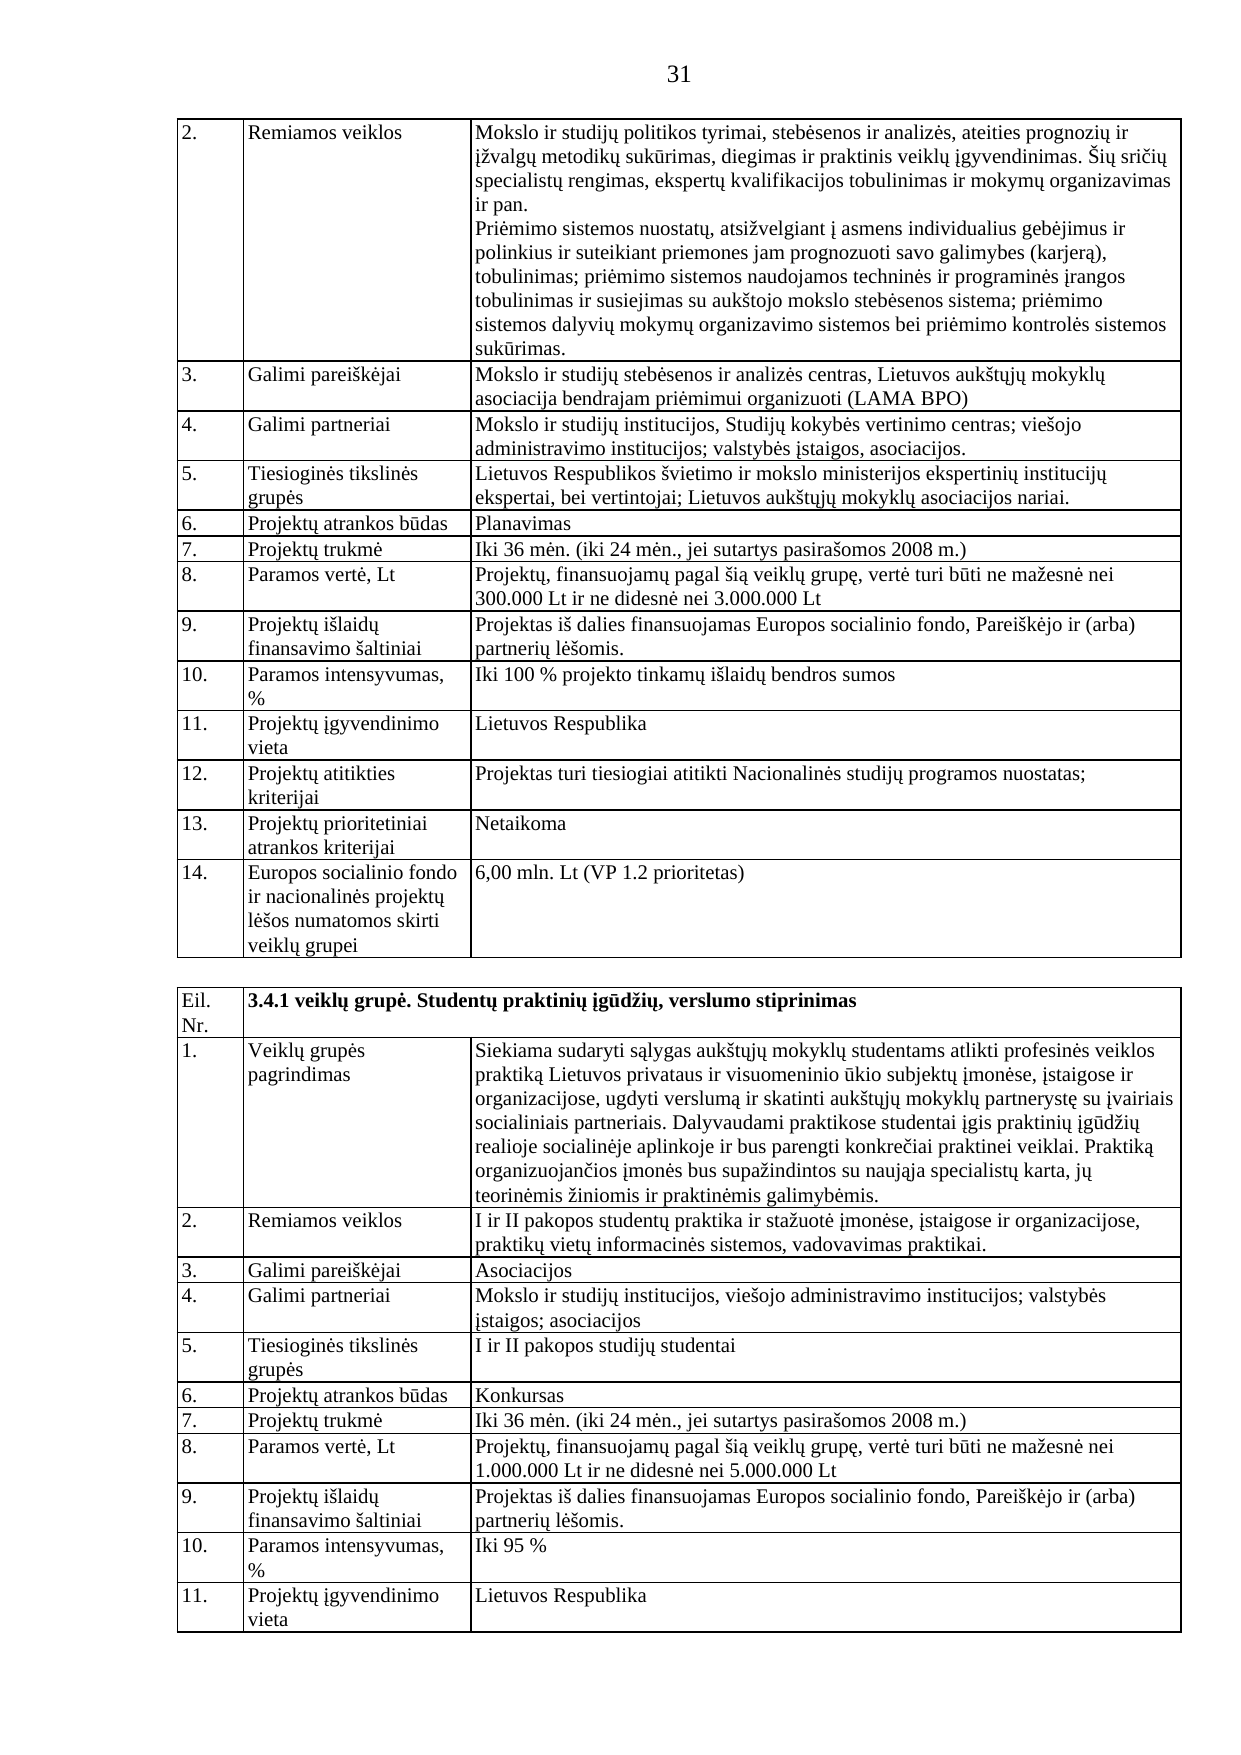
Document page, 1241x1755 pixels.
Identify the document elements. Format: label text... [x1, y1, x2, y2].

table_cell 14. [178, 860, 243, 957]
table_cell 6. [239, 511, 243, 535]
table_cell 4. [178, 412, 243, 460]
table_cell 8. [178, 562, 243, 610]
table_cell 3. [178, 362, 243, 410]
table_cell 7. [239, 537, 243, 561]
table_cell 6. [239, 1383, 243, 1407]
table_cell 5. [178, 1333, 243, 1381]
table_cell Remiamos veiklos [244, 120, 470, 360]
table_cell Projektas turi tiesiogiai atitikti Nacionalinės studijų programos nuostatas; [472, 761, 1180, 809]
table_cell Galimi partneriai [244, 1283, 470, 1332]
table_cell 5. [178, 461, 243, 509]
table_cell Lietuvos Respublika [472, 1583, 1180, 1631]
table_cell Paramos vertė, Lt [244, 562, 470, 610]
table_cell Veiklų grupės pagrindimas [244, 1038, 470, 1207]
table_cell 2. [178, 120, 243, 360]
table_cell 10. [178, 662, 243, 710]
table_cell 7. [239, 1408, 243, 1432]
table_cell Iki 95 % [472, 1533, 1180, 1582]
table_cell Paramos vertė, Lt [244, 1434, 470, 1482]
table_cell Galimi partneriai [244, 412, 470, 460]
table_cell Remiamos veiklos [244, 1208, 470, 1256]
table_cell 9. [178, 1484, 243, 1532]
table_cell 10. [178, 1533, 243, 1582]
table_cell 9. [178, 612, 243, 660]
table_cell 4. [178, 1283, 243, 1332]
table_cell 13. [178, 811, 243, 859]
table_cell 2. [178, 1208, 243, 1256]
table_header Eil. Nr. [239, 988, 243, 1037]
table_cell 1. [178, 1038, 243, 1207]
table_cell Netaikoma [472, 811, 1180, 859]
table_cell 12. [178, 761, 243, 809]
table_cell 8. [178, 1434, 243, 1482]
table_cell Galimi pareiškėjai [244, 362, 470, 410]
table_header 3.4.1 veiklų grupė. Studentų praktinių įgūdžių, verslumo stiprinimas [244, 988, 1180, 1037]
table_cell 11. [178, 711, 243, 759]
table_cell I ir II pakopos studijų studentai [472, 1333, 1180, 1381]
table_cell Lietuvos Respublika [472, 711, 1180, 759]
table_cell 6,00 mln. Lt (VP 1.2 prioritetas) [472, 860, 1180, 957]
table_cell 11. [178, 1583, 243, 1631]
table_cell Iki 100 % projekto tinkamų išlaidų bendros sumos [472, 662, 1180, 710]
table_cell 3. [239, 1258, 243, 1282]
